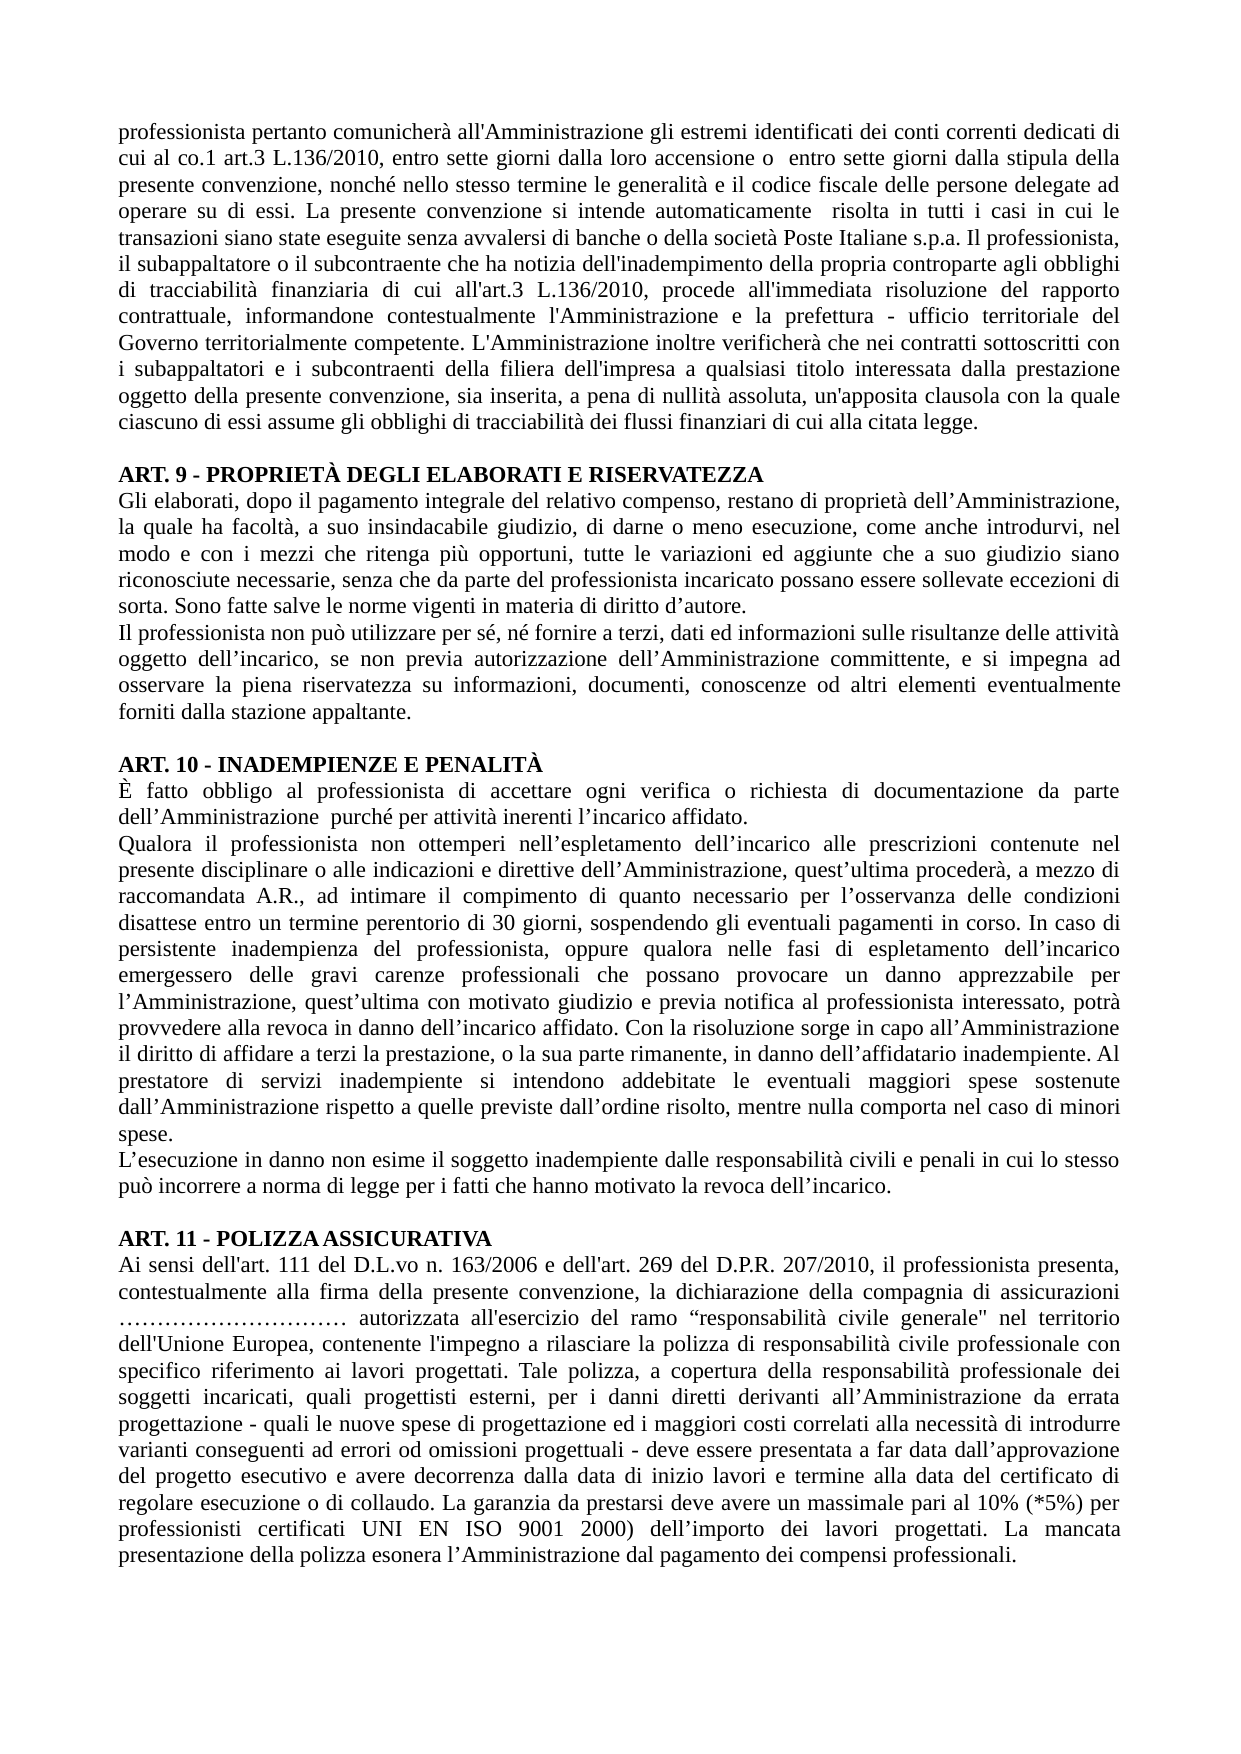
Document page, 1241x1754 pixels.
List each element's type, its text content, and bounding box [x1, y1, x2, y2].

text Ai sensi dell'art. 111 del D.L.vo n. 163/2006 e dell'art. 269 del D.P.R. 207/2010, il professionista presenta, contestualmente alla firma della presente convenzione, la dichiarazione della compagnia di assicurazioni ………………………… autorizzata all'esercizio del ramo “responsabilità civile generale" nel territorio dell'Unione Europea, contenente l'impegno a rilasciare la polizza di responsabilità civile professionale con specifico riferimento ai lavori progettati. Tale polizza, a copertura della responsabilità professionale dei soggetti incaricati, quali progettisti esterni, per i danni diretti derivanti all’Amministrazione da errata progettazione - quali le nuove spese di progettazione ed i maggiori costi correlati alla necessità di introdurre varianti conseguenti ad errori od omissioni progettuali - deve essere presentata a far data dall’approvazione del progetto esecutivo e avere decorrenza dalla data di inizio lavori e termine alla data del certificato di regolare esecuzione o di collaudo. La garanzia da prestarsi deve avere un massimale pari al 10% (*5%) per professionisti certificati UNI EN ISO 9001 2000) dell’importo dei lavori progettati. La mancata presentazione della polizza esonera l’Amministrazione dal pagamento dei compensi professionali. [118, 1251, 1122, 1568]
text È fatto obbligo al professionista di accettare ogni verifica o richiesta di documentazione da parte dell’Amministrazione purché per attività inerenti l’incarico affidato. [118, 777, 1122, 830]
text Gli elaborati, dopo il pagamento integrale del relativo compenso, restano di proprietà dell’Amministrazione, la quale ha facoltà, a suo insindacabile giudizio, di darne o meno esecuzione, come anche introdurvi, nel modo e con i mezzi che ritenga più opportuni, tutte le variazioni ed aggiunte che a suo giudizio siano riconosciute necessarie, senza che da parte del professionista incaricato possano essere sollevate eccezioni di sorta. Sono fatte salve le norme vigenti in materia di diritto d’autore. [118, 487, 1122, 619]
subtitle ART. 10 - INADEMPIENZE E PENALITÀ [118, 751, 1122, 777]
subtitle ART. 9 - PROPRIETÀ DEGLI ELABORATI E RISERVATEZZA [118, 461, 1122, 487]
text professionista pertanto comunicherà all'Amministrazione gli estremi identificati dei conti correnti dedicati di cui al co.1 art.3 L.136/2010, entro sette giorni dalla loro accensione o entro sette giorni dalla stipula della presente convenzione, nonché nello stesso termine le generalità e il codice fiscale delle persone delegate ad operare su di essi. La presente convenzione si intende automaticamente risolta in tutti i casi in cui le transazioni siano state eseguite senza avvalersi di banche o della società Poste Italiane s.p.a. Il professionista, il subappaltatore o il subcontraente che ha notizia dell'inadempimento della propria controparte agli obblighi di tracciabilità finanziaria di cui all'art.3 L.136/2010, procede all'immediata risoluzione del rapporto contrattuale, informandone contestualmente l'Amministrazione e la prefettura - ufficio territoriale del Governo territorialmente competente. L'Amministrazione inoltre verificherà che nei contratti sottoscritti con i subappaltatori e i subcontraenti della filiera dell'impresa a qualsiasi titolo interessata dalla prestazione oggetto della presente convenzione, sia inserita, a pena di nullità assoluta, un'apposita clausola con la quale ciascuno di essi assume gli obblighi di tracciabilità dei flussi finanziari di cui alla citata legge. [118, 118, 1122, 434]
subtitle ART. 11 - POLIZZA ASSICURATIVA [118, 1225, 1122, 1251]
text Il professionista non può utilizzare per sé, né fornire a terzi, dati ed informazioni sulle risultanze delle attività oggetto dell’incarico, se non previa autorizzazione dell’Amministrazione committente, e si impegna ad osservare la piena riservatezza su informazioni, documenti, conoscenze od altri elementi eventualmente forniti dalla stazione appaltante. [118, 619, 1122, 724]
text Qualora il professionista non ottemperi nell’espletamento dell’incarico alle prescrizioni contenute nel presente disciplinare o alle indicazioni e direttive dell’Amministrazione, quest’ultima procederà, a mezzo di raccomandata A.R., ad intimare il compimento di quanto necessario per l’osservanza delle condizioni disattese entro un termine perentorio di 30 giorni, sospendendo gli eventuali pagamenti in corso. In caso di persistente inadempienza del professionista, oppure qualora nelle fasi di espletamento dell’incarico emergessero delle gravi carenze professionali che possano provocare un danno apprezzabile per l’Amministrazione, quest’ultima con motivato giudizio e previa notifica al professionista interessato, potrà provvedere alla revoca in danno dell’incarico affidato. Con la risoluzione sorge in capo all’Amministrazione il diritto di affidare a terzi la prestazione, o la sua parte rimanente, in danno dell’affidatario inadempiente. Al prestatore di servizi inadempiente si intendono addebitate le eventuali maggiori spese sostenute dall’Amministrazione rispetto a quelle previste dall’ordine risolto, mentre nulla comporta nel caso di minori spese. [118, 830, 1122, 1146]
text L’esecuzione in danno non esime il soggetto inadempiente dalle responsabilità civili e penali in cui lo stesso può incorrere a norma di legge per i fatti che hanno motivato la revoca dell’incarico. [118, 1146, 1122, 1199]
